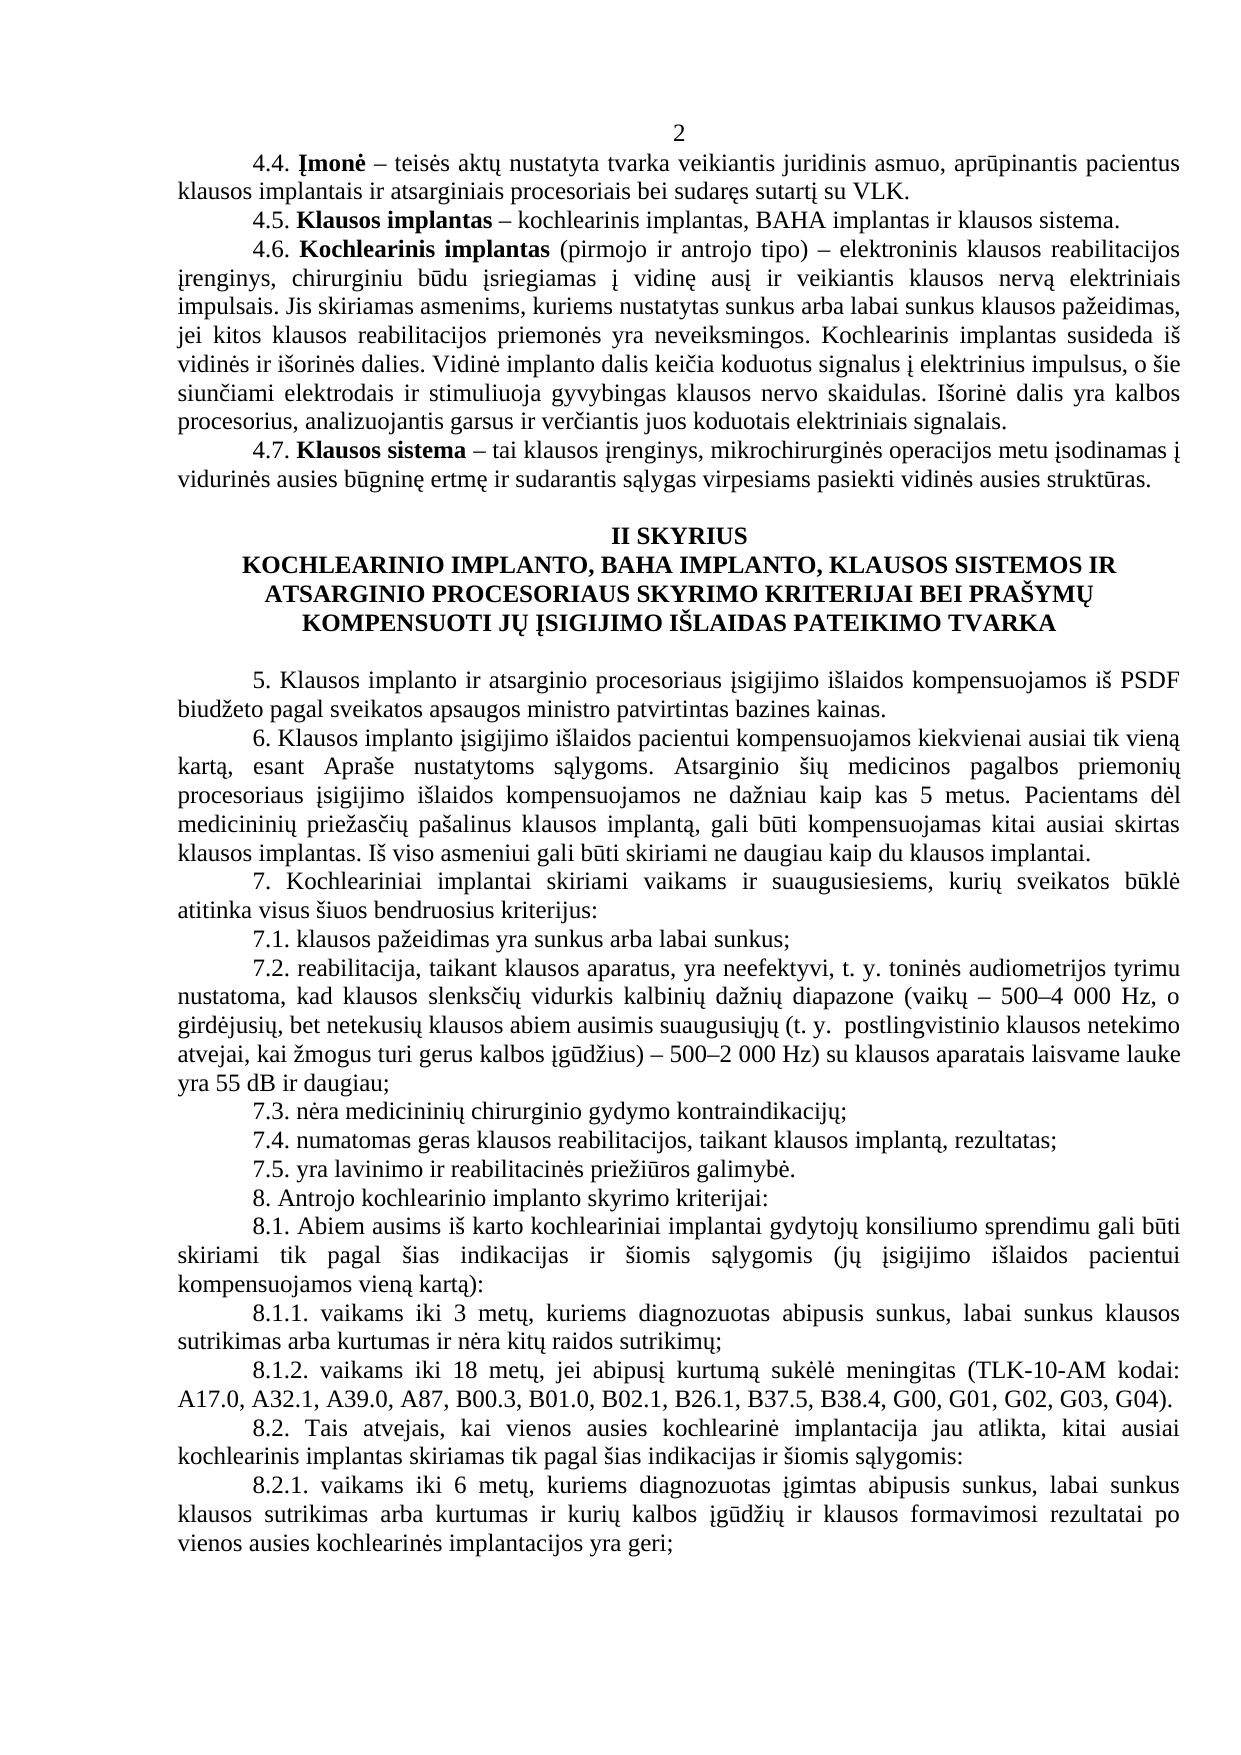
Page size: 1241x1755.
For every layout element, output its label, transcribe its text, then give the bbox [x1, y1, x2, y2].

text 7.1. klausos pažeidimas yra sunkus arba labai sunkus; [177, 924, 1181, 953]
text 7.2. reabilitacija, taikant klausos aparatus, yra neefektyvi, t. y. toninės audiometrijos tyrimu nustatoma, kad klausos slenksčių vidurkis kalbinių dažnių diapazone (vaikų – 500–4 000 Hz, o girdėjusių, bet netekusių klausos abiem ausimis suaugusiųjų (t. y. postlingvistinio klausos netekimo atvejai, kai žmogus turi gerus kalbos įgūdžius) – 500–2 000 Hz) su klausos aparatais laisvame lauke yra 55 dB ir daugiau; [177, 953, 1181, 1096]
text 7.3. nėra medicininių chirurginio gydymo kontraindikacijų; [177, 1096, 1181, 1125]
text 5. Klausos implanto ir atsarginio procesoriaus įsigijimo išlaidos kompensuojamos iš PSDF biudžeto pagal sveikatos apsaugos ministro patvirtintas bazines kainas. [177, 665, 1181, 723]
text 4.7. Klausos sistema – tai klausos įrenginys, mikrochirurginės operacijos metu įsodinamas į vidurinės ausies būgninę ertmę ir sudarantis sąlygas virpesiams pasiekti vidinės ausies struktūras. [177, 435, 1181, 493]
text 7.4. numatomas geras klausos reabilitacijos, taikant klausos implantą, rezultatas; [177, 1125, 1181, 1154]
text KOCHLEARINIO IMPLANTO, BAHA IMPLANTO, KLAUSOS SISTEMOS IR ATSARGINIO PROCESORIAUS SKYRIMO KRITERIJAI BEI PRAŠYMŲ KOMPENSUOTI JŲ ĮSIGIJIMO IŠLAIDAS PATEIKIMO TVARKA [177, 550, 1181, 636]
text 4.6. Kochlearinis implantas (pirmojo ir antrojo tipo) – elektroninis klausos reabilitacijos įrenginys, chirurginiu būdu įsriegiamas į vidinę ausį ir veikiantis klausos nervą elektriniais impulsais. Jis skiriamas asmenims, kuriems nustatytas sunkus arba labai sunkus klausos pažeidimas, jei kitos klausos reabilitacijos priemonės yra neveiksmingos. Kochlearinis implantas susideda iš vidinės ir išorinės dalies. Vidinė implanto dalis keičia koduotus signalus į elektrinius impulsus, o šie siunčiami elektrodais ir stimuliuoja gyvybingas klausos nervo skaidulas. Išorinė dalis yra kalbos procesorius, analizuojantis garsus ir verčiantis juos koduotais elektriniais signalais. [177, 234, 1181, 435]
text 4.5. Klausos implantas – kochlearinis implantas, BAHA implantas ir klausos sistema. [177, 205, 1181, 234]
text 4.4. Įmonė – teisės aktų nustatyta tvarka veikiantis juridinis asmuo, aprūpinantis pacientus klausos implantais ir atsarginiais procesoriais bei sudaręs sutartį su VLK. [177, 148, 1181, 205]
text 8.2. Tais atvejais, kai vienos ausies kochlearinė implantacija jau atlikta, kitai ausiai kochlearinis implantas skiriamas tik pagal šias indikacijas ir šiomis sąlygomis: [177, 1413, 1181, 1470]
text II SKYRIUS [177, 521, 1181, 550]
text 8.2.1. vaikams iki 6 metų, kuriems diagnozuotas įgimtas abipusis sunkus, labai sunkus klausos sutrikimas arba kurtumas ir kurių kalbos įgūdžių ir klausos formavimosi rezultatai po vienos ausies kochlearinės implantacijos yra geri; [177, 1470, 1181, 1556]
text 8.1.2. vaikams iki 18 metų, jei abipusį kurtumą sukėlė meningitas (TLK-10-AM kodai: A17.0, A32.1, A39.0, A87, B00.3, B01.0, B02.1, B26.1, B37.5, B38.4, G00, G01, G02, G03, G04). [177, 1355, 1181, 1413]
text 7. Kochleariniai implantai skiriami vaikams ir suaugusiesiems, kurių sveikatos būklė atitinka visus šiuos bendruosius kriterijus: [177, 866, 1181, 924]
text 8.1. Abiem ausims iš karto kochleariniai implantai gydytojų konsiliumo sprendimu gali būti skiriami tik pagal šias indikacijas ir šiomis sąlygomis (jų įsigijimo išlaidos pacientui kompensuojamos vieną kartą): [177, 1211, 1181, 1298]
text 8.1.1. vaikams iki 3 metų, kuriems diagnozuotas abipusis sunkus, labai sunkus klausos sutrikimas arba kurtumas ir nėra kitų raidos sutrikimų; [177, 1298, 1181, 1355]
text 7.5. yra lavinimo ir reabilitacinės priežiūros galimybė. [177, 1154, 1181, 1183]
text 8. Antrojo kochlearinio implanto skyrimo kriterijai: [177, 1183, 1181, 1211]
text 6. Klausos implanto įsigijimo išlaidos pacientui kompensuojamos kiekvienai ausiai tik vieną kartą, esant Apraše nustatytoms sąlygoms. Atsarginio šių medicinos pagalbos priemonių procesoriaus įsigijimo išlaidos kompensuojamos ne dažniau kaip kas 5 metus. Pacientams dėl medicininių priežasčių pašalinus klausos implantą, gali būti kompensuojamas kitai ausiai skirtas klausos implantas. Iš viso asmeniui gali būti skiriami ne daugiau kaip du klausos implantai. [177, 723, 1181, 866]
